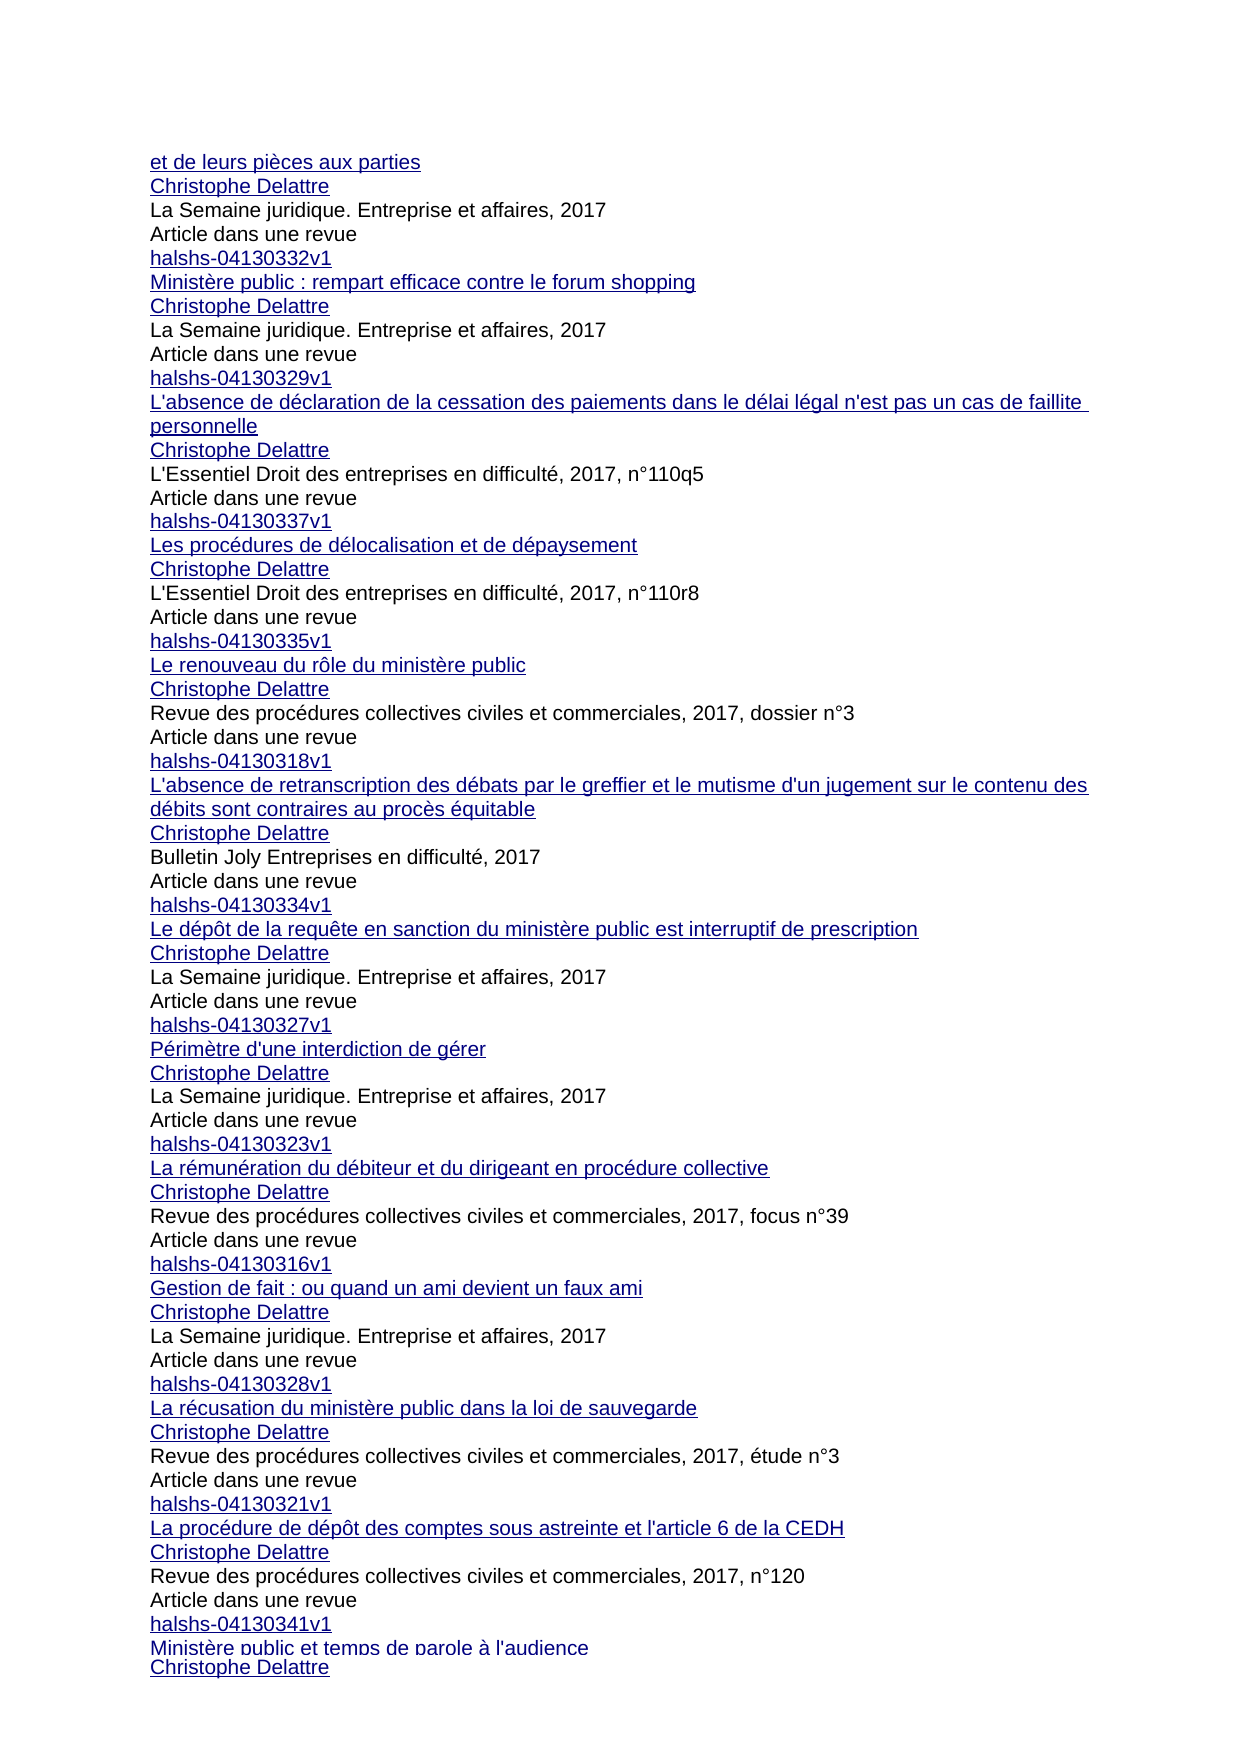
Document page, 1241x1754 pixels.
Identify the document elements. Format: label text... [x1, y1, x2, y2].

table_cell Le renouveau du rôle du ministère public Christophe Delattre Revue des procédures collectives civiles et commerciales, 2017, dossier n°3 Article dans une revue halshs-04130318v1 [150, 653, 1090, 773]
table_cell La récusation du ministère public dans la loi de sauvegarde Christophe Delattre Revue des procédures collectives civiles et commerciales, 2017, étude n°3 Article dans une revue halshs-04130321v1 [150, 1396, 1090, 1516]
table_cell La procédure de dépôt des comptes sous astreinte et l'article 6 de la CEDH Christophe Delattre Revue des procédures collectives civiles et commerciales, 2017, n°120 Article dans une revue halshs-04130341v1 [150, 1516, 1090, 1635]
table_cell La rémunération du débiteur et du dirigeant en procédure collective Christophe Delattre Revue des procédures collectives civiles et commerciales, 2017, focus n°39 Article dans une revue halshs-04130316v1 [150, 1156, 1090, 1276]
table_cell Périmètre d'une interdiction de gérer Christophe Delattre La Semaine juridique. Entreprise et affaires, 2017 Article dans une revue halshs-04130323v1 [150, 1036, 1090, 1156]
table_cell Les procédures de délocalisation et de dépaysement Christophe Delattre L'Essentiel Droit des entreprises en difficulté, 2017, n°110r8 Article dans une revue halshs-04130335v1 [150, 533, 1090, 653]
table_cell L'absence de retranscription des débats par le greffier et le mutisme d'un jugement sur le contenu des débits sont contraires au procès équitable Christophe Delattre Bulletin Joly Entreprises en difficulté, 2017 Article dans une revue halshs-04130334v1 [150, 773, 1090, 917]
table_cell Le dépôt de la requête en sanction du ministère public est interruptif de prescription Christophe Delattre La Semaine juridique. Entreprise et affaires, 2017 Article dans une revue halshs-04130327v1 [150, 917, 1090, 1036]
table_cell Ministère public et temps de parole à l'audience Christophe Delattre [150, 1635, 1090, 1679]
table_cell L'absence de déclaration de la cessation des paiements dans le délai légal n'est pas un cas de faillite personnelle Christophe Delattre L'Essentiel Droit des entreprises en difficulté, 2017, n°110q5 Article dans une revue halshs-04130337v1 [150, 390, 1090, 533]
table_cell Ministère public : rempart efficace contre le forum shopping Christophe Delattre La Semaine juridique. Entreprise et affaires, 2017 Article dans une revue halshs-04130329v1 [150, 270, 1090, 389]
table_cell Gestion de fait : ou quand un ami devient un faux ami Christophe Delattre La Semaine juridique. Entreprise et affaires, 2017 Article dans une revue halshs-04130328v1 [150, 1276, 1090, 1396]
table_cell Les AJMJ sont tenus de respecter le principe du contradictoire par la communication de leurs rapports et de leurs pièces aux parties Christophe Delattre La Semaine juridique. Entreprise et affaires, 2017 Article dans une revue halshs-04130332v1 [150, 150, 1090, 270]
